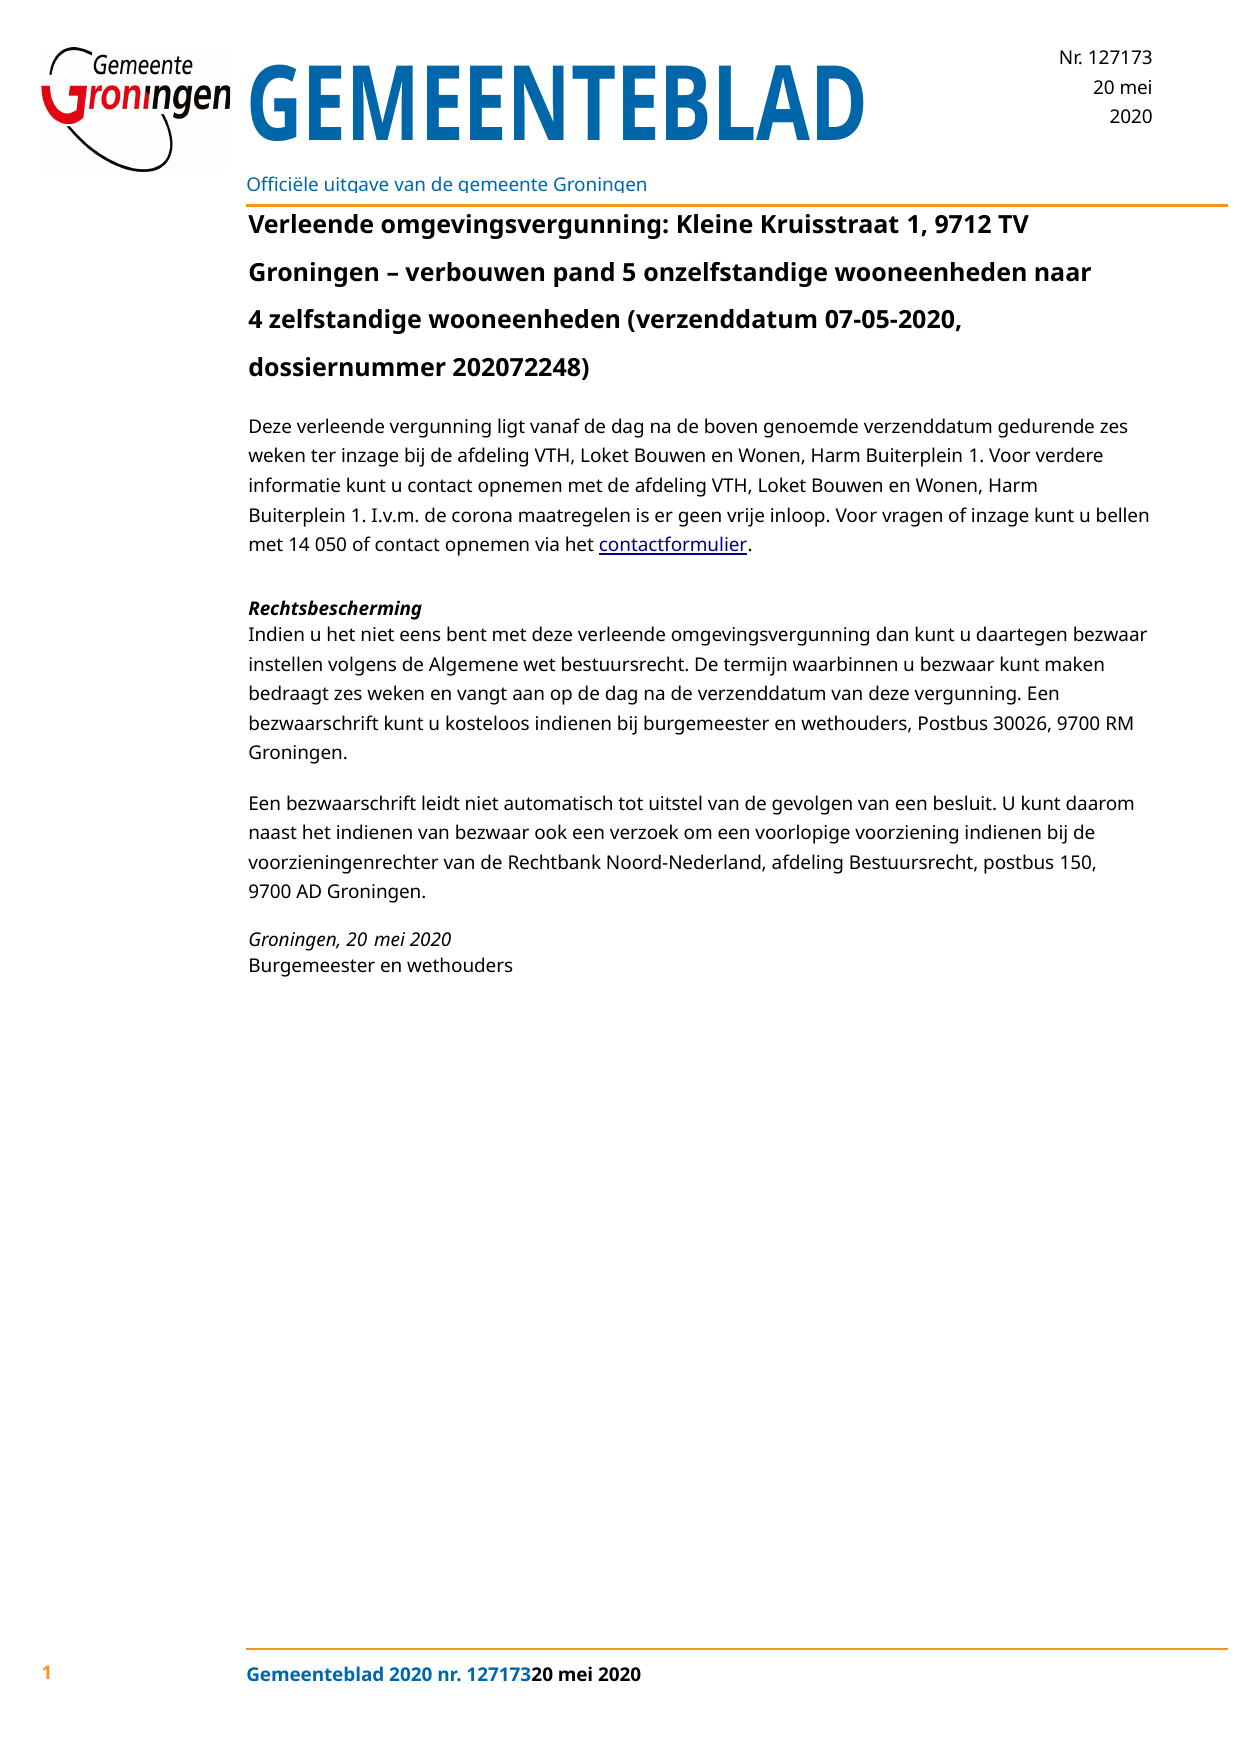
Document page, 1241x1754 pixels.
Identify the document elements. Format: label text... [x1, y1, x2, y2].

text Rechtsbescherming [248, 595, 1152, 621]
text Groningen, 20 mei 2020 [248, 926, 1152, 952]
text Deze verleende vergunning ligt vanaf de dag na de boven genoemde verzenddatum gedurende zes weken ter inzage bij de afdeling VTH, Loket Bouwen en Wonen, Harm Buiterplein 1. Voor verdere informatie kunt u contact opnemen met de afdeling VTH, Loket Bouwen en Wonen, Harm Buiterplein 1. I.v.m. de corona maatregelen is er geen vrije inloop. Voor vragen of inzage kunt u bellen met 14 050 of contact opnemen via het contactformulier. [248, 413, 1152, 557]
text Verleende omgevingsvergunning: Kleine Kruisstraat 1, 9712 TV Groningen – verbouwen pand 5 onzelfstandige wooneenheden naar 4 zelfstandige wooneenheden (verzenddatum 07-05-2020, dossiernummer 202072248) [248, 207, 1152, 384]
text Een bezwaarschrift leidt niet automatisch tot uitstel van de gevolgen van een besluit. U kunt daarom naast het indienen van bezwaar ook een verzoek om een voorlopige voorziening indienen bij de voorzieningenrechter van de Rechtbank Noord-Nederland, afdeling Bestuursrecht, postbus 150, 9700 AD Groningen. [248, 790, 1152, 904]
text Burgemeester en wethouders [248, 952, 1152, 978]
text Indien u het niet eens bent met deze verleende omgevingsvergunning dan kunt u daartegen bezwaar instellen volgens de Algemene wet bestuursrecht. De termijn waarbinnen u bezwaar kunt maken bedraagt zes weken en vangt aan op de dag na de verzenddatum van deze vergunning. Een bezwaarschrift kunt u kosteloos indienen bij burgemeester en wethouders, Postbus 30026, 9700 RM Groningen. [248, 621, 1152, 765]
picture [41, 47, 231, 172]
